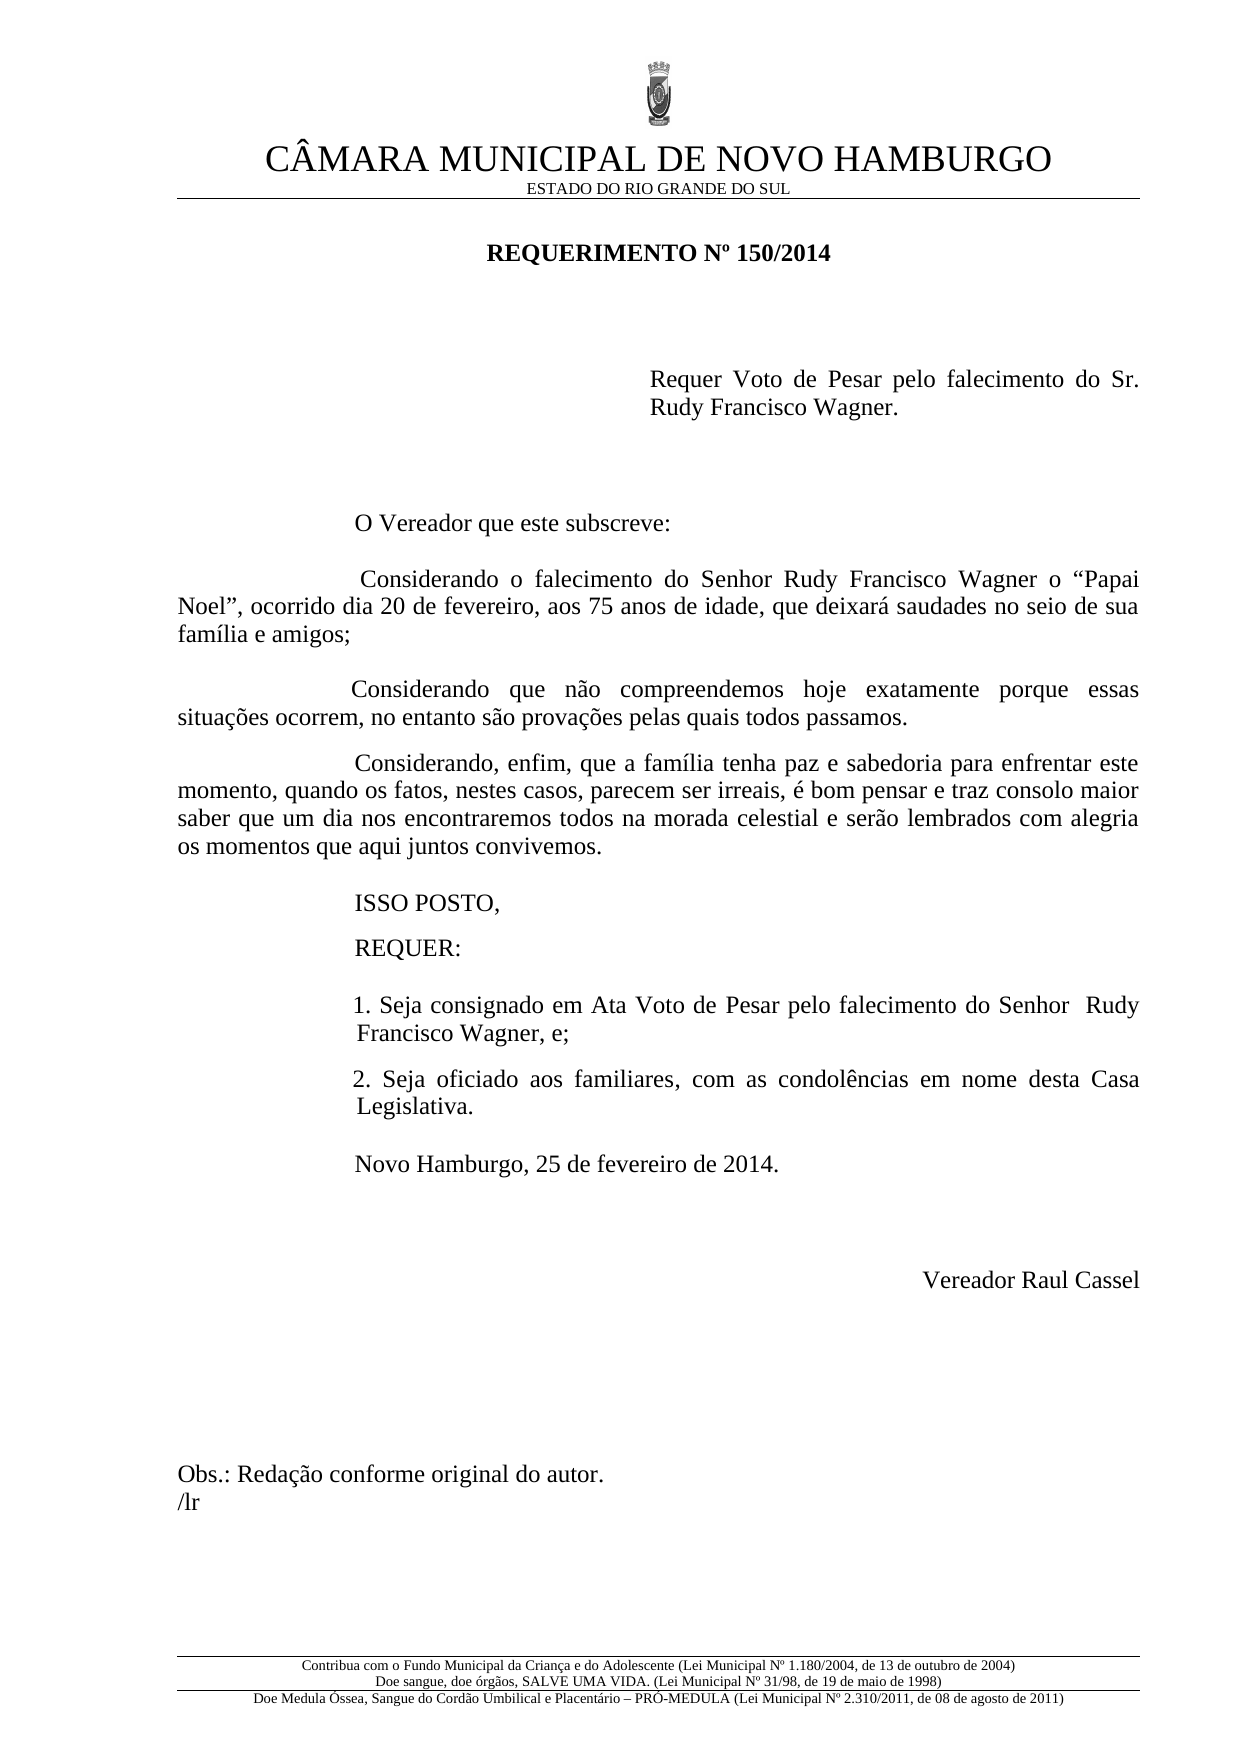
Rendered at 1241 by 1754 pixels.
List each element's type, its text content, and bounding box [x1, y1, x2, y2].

text Considerando que não compreendemos hoje exatamente porque essas situações ocorrem, no entanto são provações pelas quais todos passamos. [177, 676, 1140, 731]
text ISSO POSTO, [177, 889, 1140, 917]
text Considerando, enfim, que a família tenha paz e sabedoria para enfrentar este momento, quando os fatos, nestes casos, parecem ser irreais, é bom pensar e traz consolo maior saber que um dia nos encontraremos todos na morada celestial e serão lembrados com alegria os momentos que aqui juntos convivemos. [177, 749, 1140, 859]
text Novo Hamburgo, 25 de fevereiro de 2014. [177, 1150, 1140, 1177]
text Obs.: Redação conforme original do autor. [177, 1460, 1140, 1488]
title REQUERIMENTO Nº 150/2014 [177, 239, 1140, 266]
text /lr [177, 1488, 1140, 1515]
text Vereador Raul Cassel [177, 1266, 1140, 1294]
text 1. Seja consignado em Ata Voto de Pesar pelo falecimento do Senhor Rudy Francisco Wagner, e; [352, 992, 1140, 1047]
text Requer Voto de Pesar pelo falecimento do Sr. Rudy Francisco Wagner. [649, 365, 1140, 421]
text REQUER: [177, 934, 1140, 962]
text O Vereador que este subscreve: [177, 509, 1140, 537]
text 2. Seja oficiado aos familiares, com as condolências em nome desta Casa Legislativa. [352, 1065, 1140, 1120]
text Considerando o falecimento do Senhor Rudy Francisco Wagner o “Papai Noel”, ocorrido dia 20 de fevereiro, aos 75 anos de idade, que deixará saudades no seio de sua família e amigos; [177, 565, 1140, 648]
